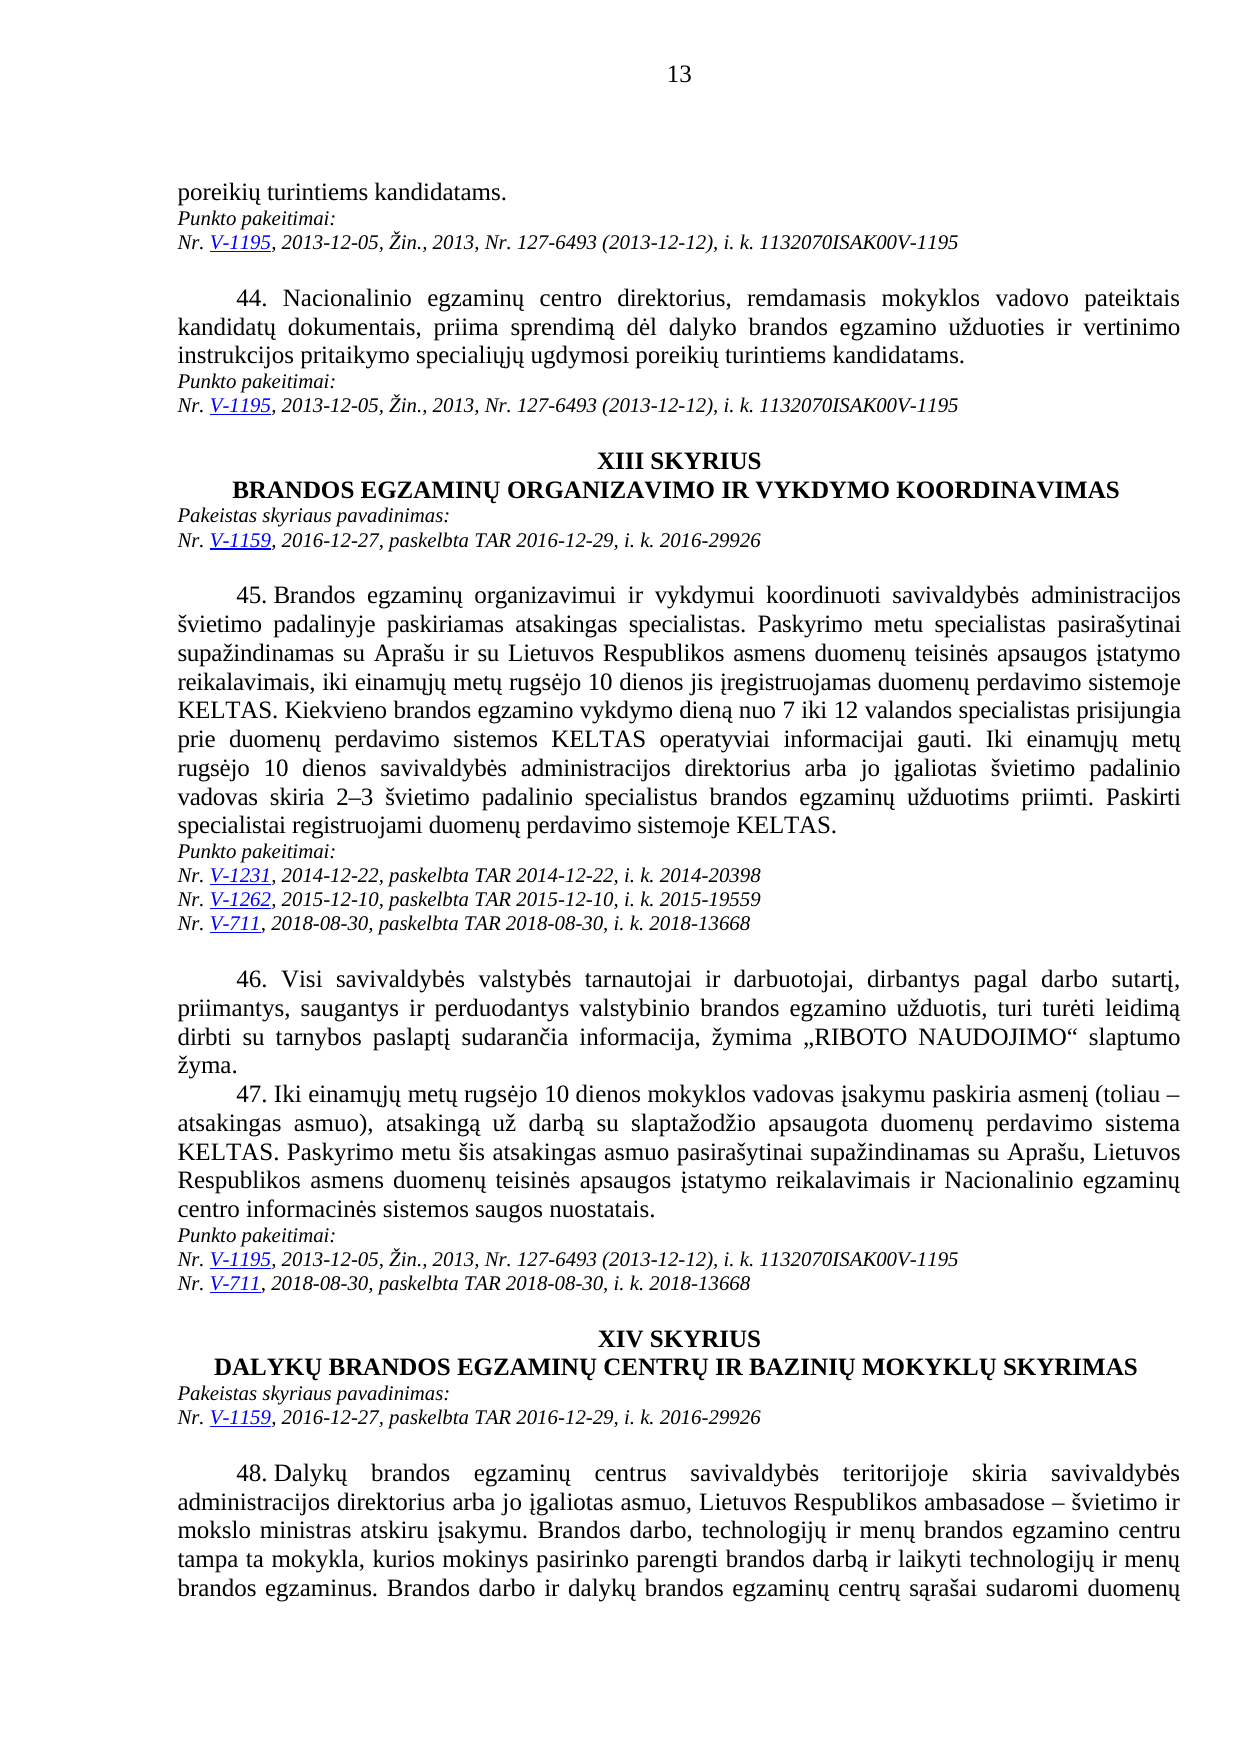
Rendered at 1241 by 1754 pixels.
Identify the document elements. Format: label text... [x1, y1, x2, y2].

text 46. Visi savivaldybės valstybės tarnautojai ir darbuotojai, dirbantys pagal darbo sutartį, priimantys, saugantys ir perduodantys valstybinio brandos egzamino užduotis, turi turėti leidimą dirbti su tarnybos paslaptį sudarančia informacija, žymima „RIBOTO NAUDOJIMO“ slaptumo žyma. [177, 964, 1181, 1079]
text Nr. V-1195, 2013-12-05, Žin., 2013, Nr. 127-6493 (2013-12-12), i. k. 1132070ISAK00V-1195 [177, 230, 1181, 254]
text Nr. V-1159, 2016-12-27, paskelbta TAR 2016-12-29, i. k. 2016-29926 [177, 1405, 1181, 1429]
text 45. Brandos egzaminų organizavimui ir vykdymui koordinuoti savivaldybės administracijos švietimo padalinyje paskiriamas atsakingas specialistas. Paskyrimo metu specialistas pasirašytinai supažindinamas su Aprašu ir su Lietuvos Respublikos asmens duomenų teisinės apsaugos įstatymo reikalavimais, iki einamųjų metų rugsėjo 10 dienos jis įregistruojamas duomenų perdavimo sistemoje KELTAS. Kiekvieno brandos egzamino vykdymo dieną nuo 7 iki 12 valandos specialistas prisijungia prie duomenų perdavimo sistemos KELTAS operatyviai informacijai gauti. Iki einamųjų metų rugsėjo 10 dienos savivaldybės administracijos direktorius arba jo įgaliotas švietimo padalinio vadovas skiria 2–3 švietimo padalinio specialistus brandos egzaminų užduotims priimti. Paskirti specialistai registruojami duomenų perdavimo sistemoje KELTAS. [177, 580, 1181, 839]
text 48. Dalykų brandos egzaminų centrus savivaldybės teritorijoje skiria savivaldybės administracijos direktorius arba jo įgaliotas asmuo, Lietuvos Respublikos ambasadose – švietimo ir mokslo ministras atskiru įsakymu. Brandos darbo, technologijų ir menų brandos egzamino centru tampa ta mokykla, kurios mokinys pasirinko parengti brandos darbą ir laikyti technologijų ir menų brandos egzaminus. Brandos darbo ir dalykų brandos egzaminų centrų sąrašai sudaromi duomenų [177, 1458, 1181, 1602]
text Nr. V-1195, 2013-12-05, Žin., 2013, Nr. 127-6493 (2013-12-12), i. k. 1132070ISAK00V-1195 [177, 393, 1181, 417]
text Punkto pakeitimai: [177, 206, 1181, 230]
text Pakeistas skyriaus pavadinimas: [177, 503, 1181, 527]
text Nr. V-711, 2018-08-30, paskelbta TAR 2018-08-30, i. k. 2018-13668 [177, 1271, 1181, 1295]
text Punkto pakeitimai: [177, 369, 1181, 393]
text Nr. V-1262, 2015-12-10, paskelbta TAR 2015-12-10, i. k. 2015-19559 [177, 887, 1181, 911]
text Nr. V-711, 2018-08-30, paskelbta TAR 2018-08-30, i. k. 2018-13668 [177, 911, 1181, 935]
text Nr. V-1231, 2014-12-22, paskelbta TAR 2014-12-22, i. k. 2014-20398 [177, 863, 1181, 887]
text XIV SKYRIUS DALYKŲ BRANDOS EGZAMINŲ CENTRŲ IR BAZINIŲ MOKYKLŲ SKYRIMAS [177, 1324, 1181, 1381]
text Nr. V-1195, 2013-12-05, Žin., 2013, Nr. 127-6493 (2013-12-12), i. k. 1132070ISAK00V-1195 [177, 1247, 1181, 1271]
text XIII SKYRIUS BRANDOS EGZAMINŲ ORGANIZAVIMO IR VYKDYMO KOORDINAVIMAS [177, 446, 1181, 503]
text 47. Iki einamųjų metų rugsėjo 10 dienos mokyklos vadovas įsakymu paskiria asmenį (toliau – atsakingas asmuo), atsakingą už darbą su slaptažodžio apsaugota duomenų perdavimo sistema KELTAS. Paskyrimo metu šis atsakingas asmuo pasirašytinai supažindinamas su Aprašu, Lietuvos Respublikos asmens duomenų teisinės apsaugos įstatymo reikalavimais ir Nacionalinio egzaminų centro informacinės sistemos saugos nuostatais. [177, 1079, 1181, 1223]
text Pakeistas skyriaus pavadinimas: [177, 1381, 1181, 1405]
text Punkto pakeitimai: [177, 839, 1181, 863]
text 44. Nacionalinio egzaminų centro direktorius, remdamasis mokyklos vadovo pateiktais kandidatų dokumentais, priima sprendimą dėl dalyko brandos egzamino užduoties ir vertinimo instrukcijos pritaikymo specialiųjų ugdymosi poreikių turintiems kandidatams. [177, 283, 1181, 369]
text Nr. V-1159, 2016-12-27, paskelbta TAR 2016-12-29, i. k. 2016-29926 [177, 527, 1181, 552]
text Punkto pakeitimai: [177, 1223, 1181, 1247]
text poreikių turintiems kandidatams. [177, 177, 1181, 206]
